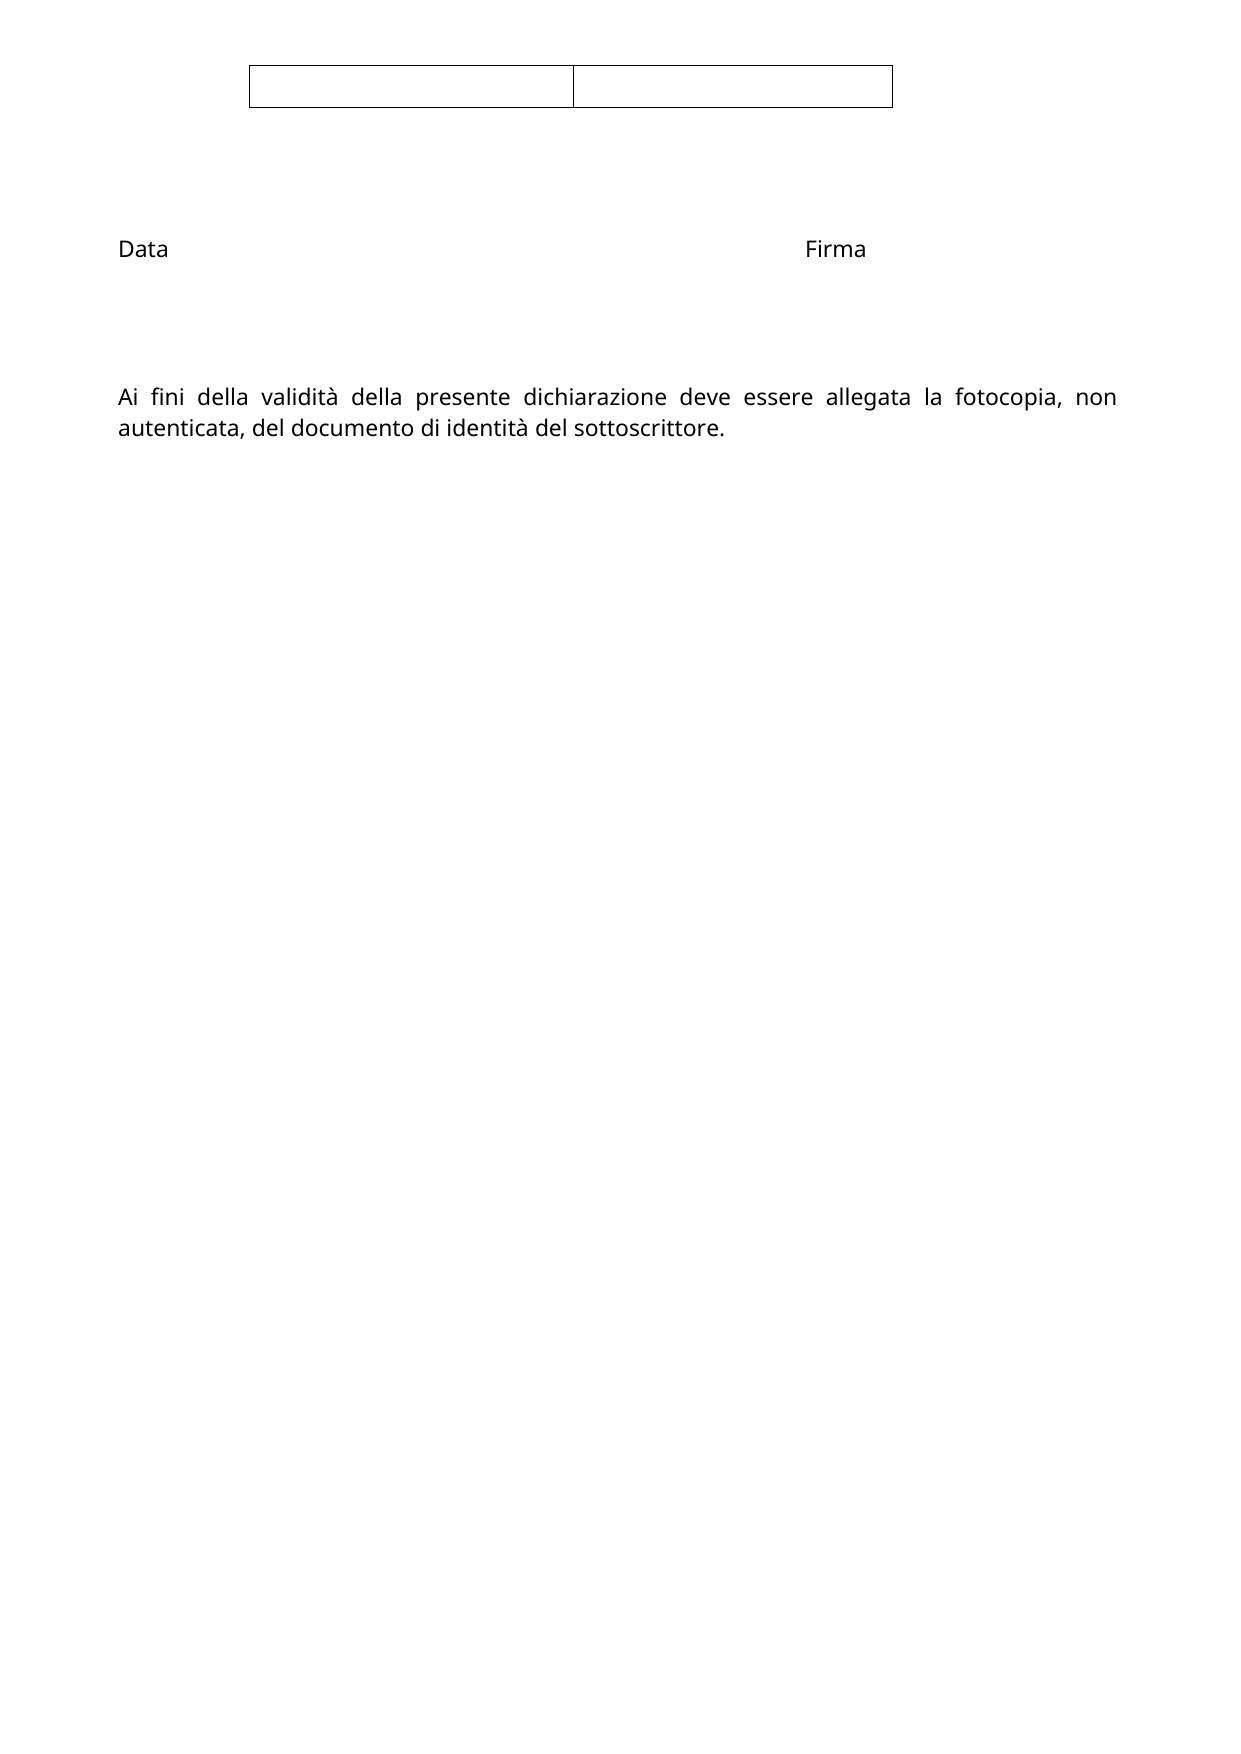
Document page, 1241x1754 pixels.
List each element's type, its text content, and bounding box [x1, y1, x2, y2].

text Data Firma [118, 233, 1146, 264]
text Ai fini della validità della presente dichiarazione deve essere allegata la fotocopia, non autenticata, del documento di identità del sottoscrittore. [118, 381, 1118, 443]
table_cell [574, 66, 892, 107]
table_cell [250, 66, 573, 107]
